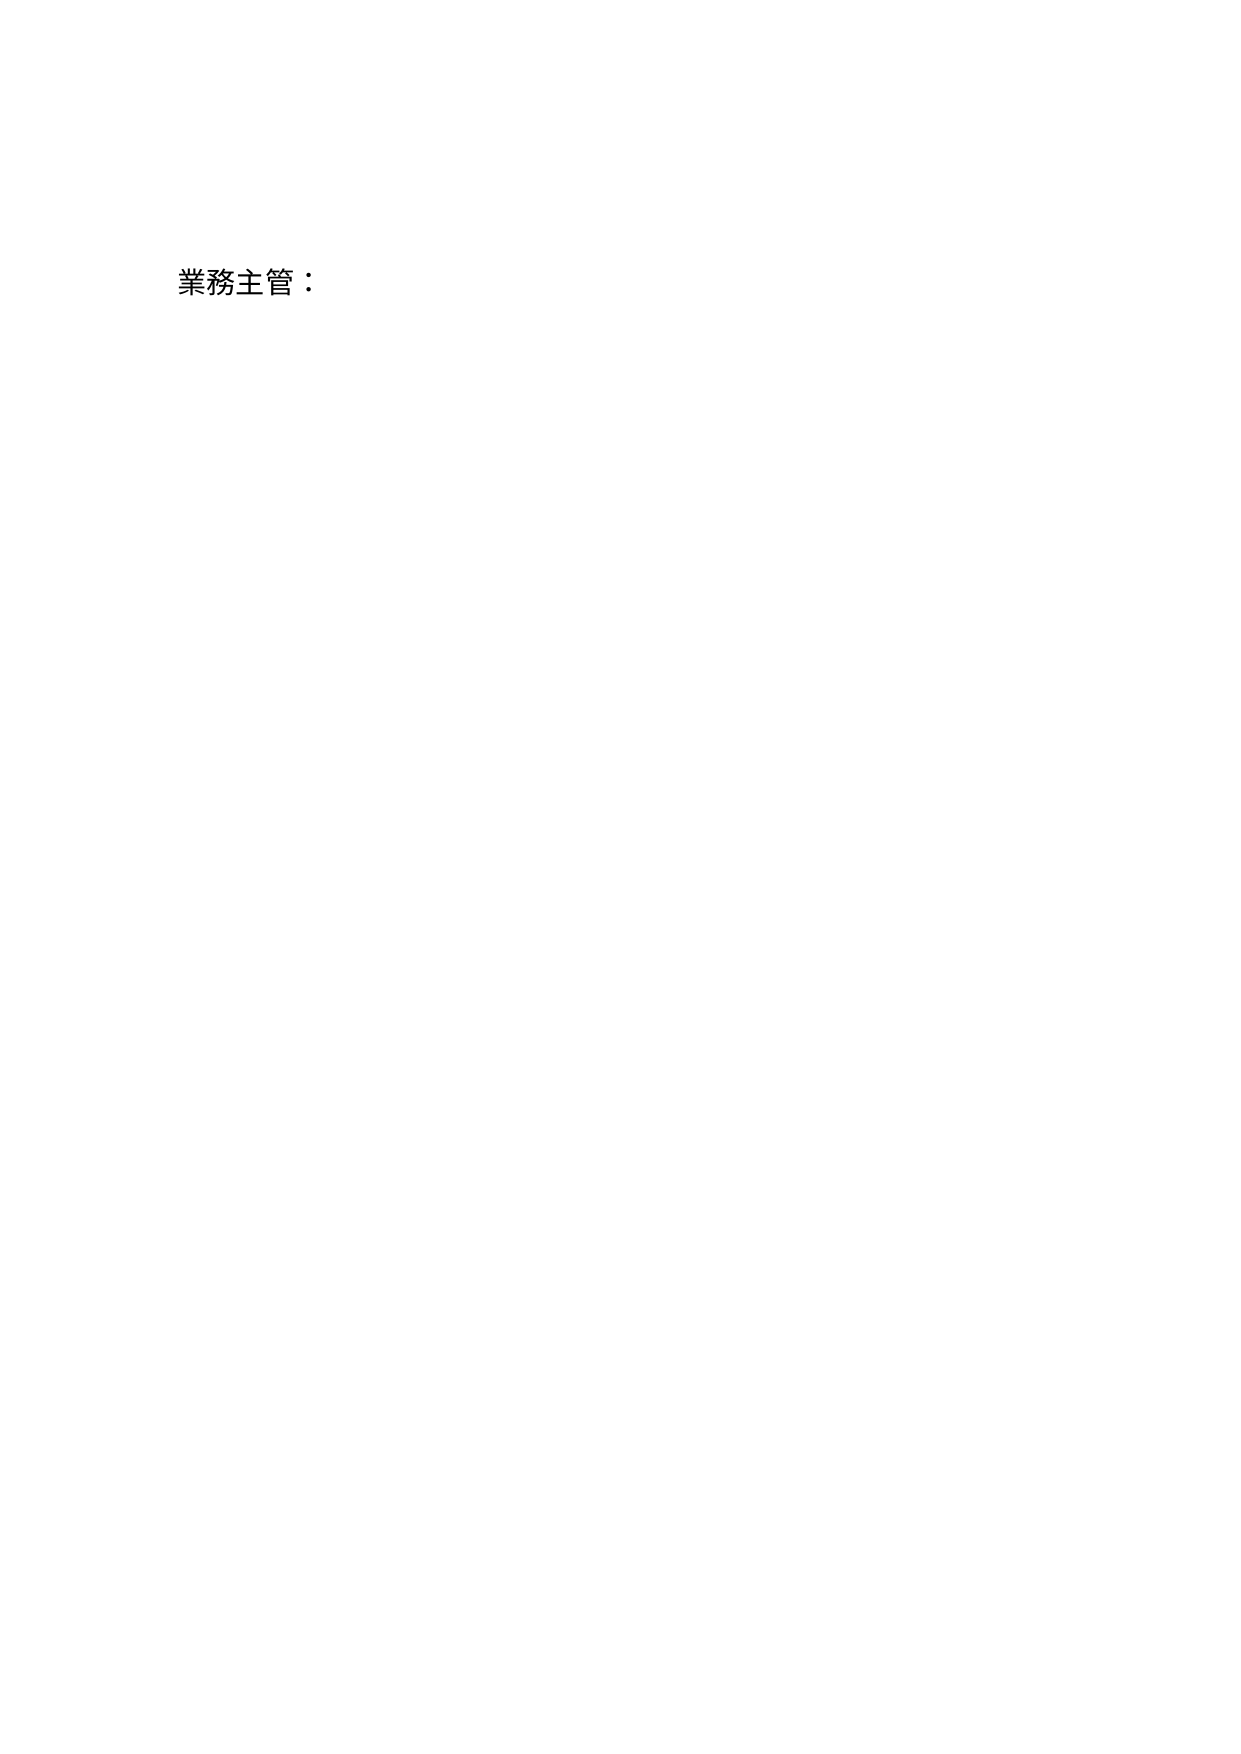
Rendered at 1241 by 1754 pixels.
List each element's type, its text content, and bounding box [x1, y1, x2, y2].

text 業務主管： [162, 239, 1125, 302]
